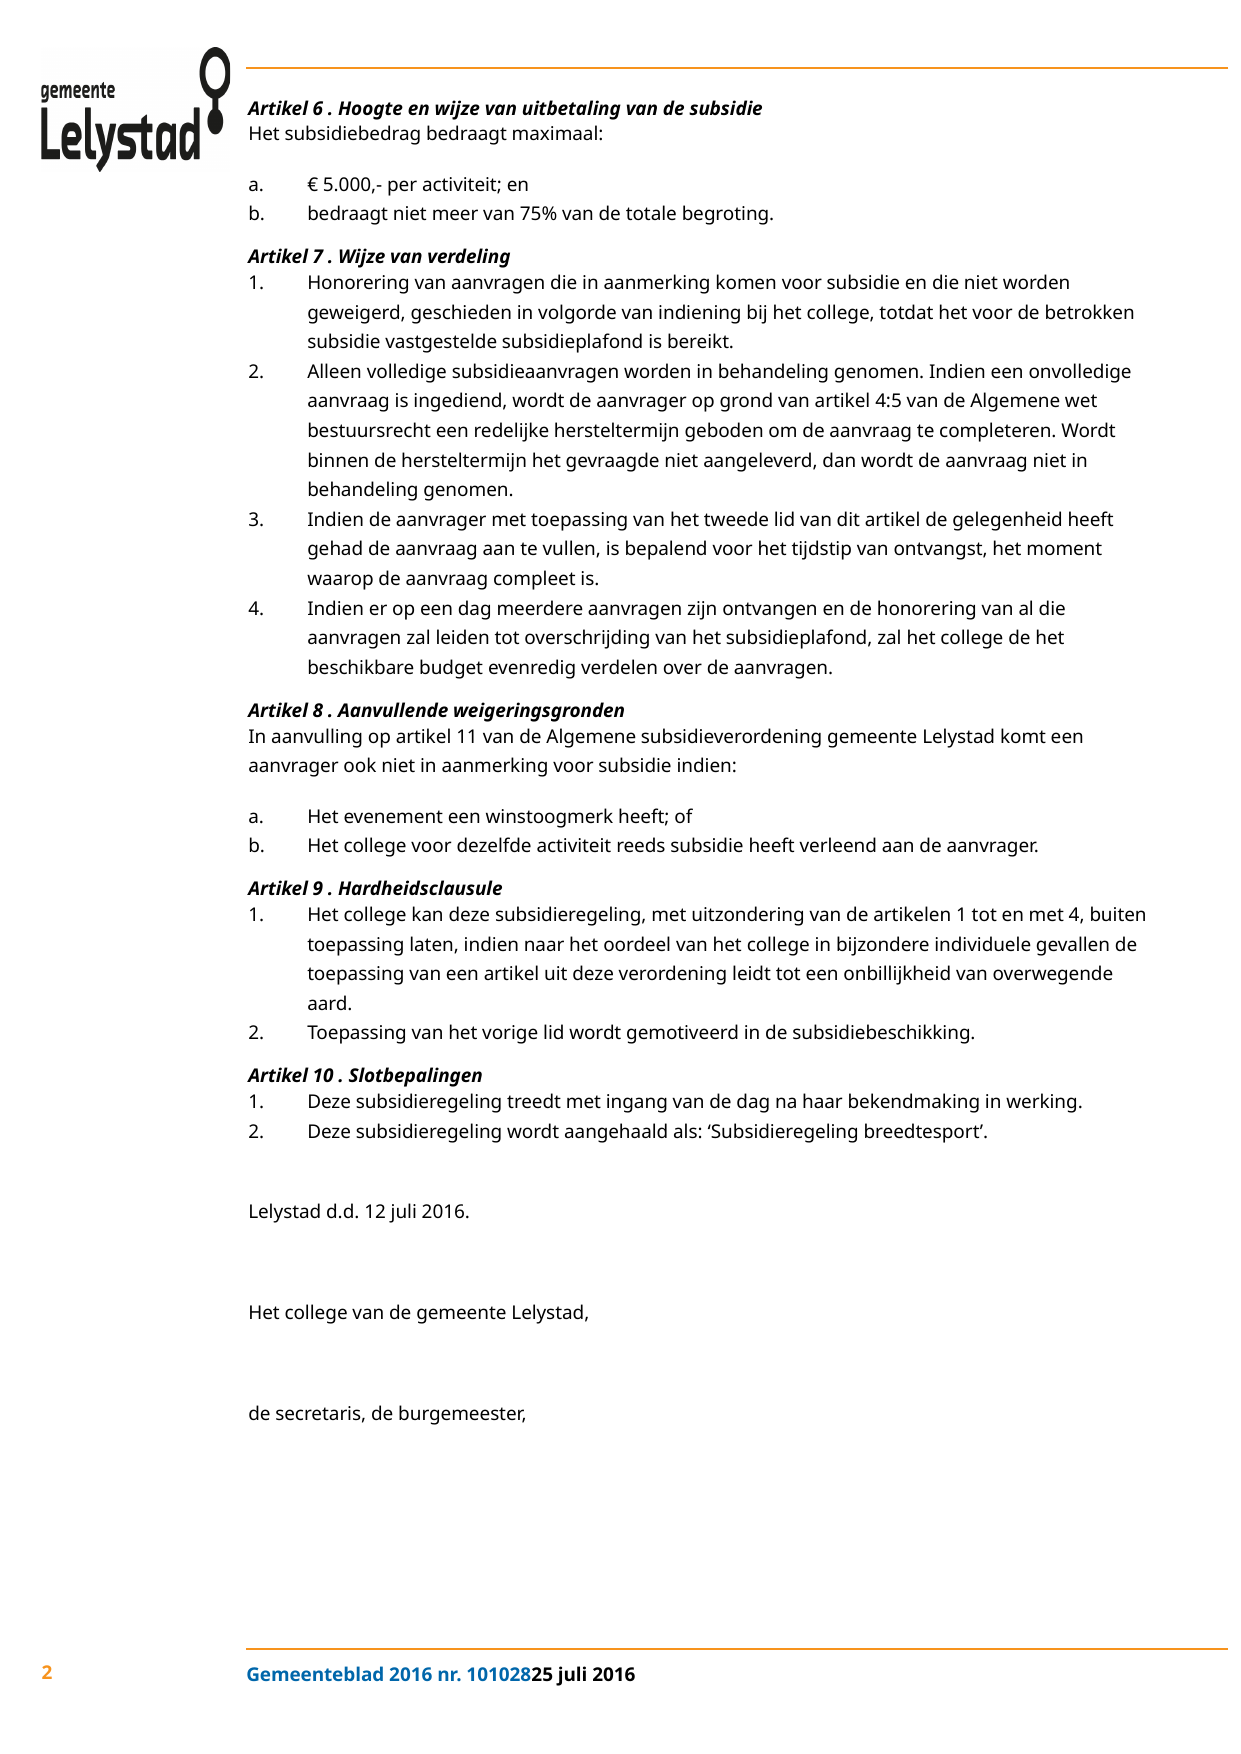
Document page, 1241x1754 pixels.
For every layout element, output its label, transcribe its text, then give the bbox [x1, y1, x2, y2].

text Het subsidiebedrag bedraagt maximaal: [248, 121, 1152, 146]
text Artikel 8 . Aanvullende weigeringsgronden [248, 697, 1152, 723]
text Artikel 7 . Wijze van verdeling [248, 244, 1152, 269]
text Lelystad d.d. 12 juli 2016. [248, 1198, 1152, 1224]
text In aanvulling op artikel 11 van de Algemene subsidieverordening gemeente Lelystad komt een aanvrager ook niet in aanmerking voor subsidie indien: [248, 723, 1152, 778]
text Het college van de gemeente Lelystad, [248, 1299, 1152, 1324]
list Het college voor dezelfde activiteit reeds subsidie heeft verleend aan de aanvrager. [248, 832, 1152, 858]
list Het evenement een winstoogmerk heeft; of [248, 803, 1152, 828]
list € 5.000,- per activiteit; en [248, 171, 1152, 197]
text Artikel 10 . Slotbepalingen [248, 1063, 1152, 1088]
list Alleen volledige subsidieaanvragen worden in behandeling genomen. Indien een onvolledige aanvraag is ingediend, wordt de aanvrager op grond van artikel 4:5 van de Algemene wet bestuursrecht een redelijke hersteltermijn geboden om de aanvraag te completeren. Wordt binnen de hersteltermijn het gevraagde niet aangeleverd, dan wordt de aanvraag niet in behandeling genomen. [248, 358, 1152, 502]
list Deze subsidieregeling treedt met ingang van de dag na haar bekendmaking in werking. [248, 1088, 1152, 1114]
text de secretaris, de burgemeester, [248, 1400, 1152, 1425]
text Artikel 6 . Hoogte en wijze van uitbetaling van de subsidie [248, 95, 1152, 121]
text Artikel 9 . Hardheidsclausule [248, 876, 1152, 901]
list Indien de aanvrager met toepassing van het tweede lid van dit artikel de gelegenheid heeft gehad de aanvraag aan te vullen, is bepalend voor het tijdstip van ontvangst, het moment waarop de aanvraag compleet is. [248, 506, 1152, 591]
list bedraagt niet meer van 75% van de totale begroting. [248, 201, 1152, 226]
list Deze subsidieregeling wordt aangehaald als: ‘Subsidieregeling breedtesport’. [248, 1118, 1152, 1144]
list Het college kan deze subsidieregeling, met uitzondering van de artikelen 1 tot en met 4, buiten toepassing laten, indien naar het oordeel van het college in bijzondere individuele gevallen de toepassing van een artikel uit deze verordening leidt tot een onbillijkheid van overwegende aard. [248, 901, 1152, 1016]
list Toepassing van het vorige lid wordt gemotiveerd in de subsidiebeschikking. [248, 1019, 1152, 1045]
list Honorering van aanvragen die in aanmerking komen voor subsidie en die niet worden geweigerd, geschieden in volgorde van indiening bij het college, totdat het voor de betrokken subsidie vastgestelde subsidieplafond is bereikt. [248, 269, 1152, 354]
list Indien er op een dag meerdere aanvragen zijn ontvangen en de honorering van al die aanvragen zal leiden tot overschrijding van het subsidieplafond, zal het college de het beschikbare budget evenredig verdelen over de aanvragen. [248, 595, 1152, 680]
picture [41, 47, 231, 172]
